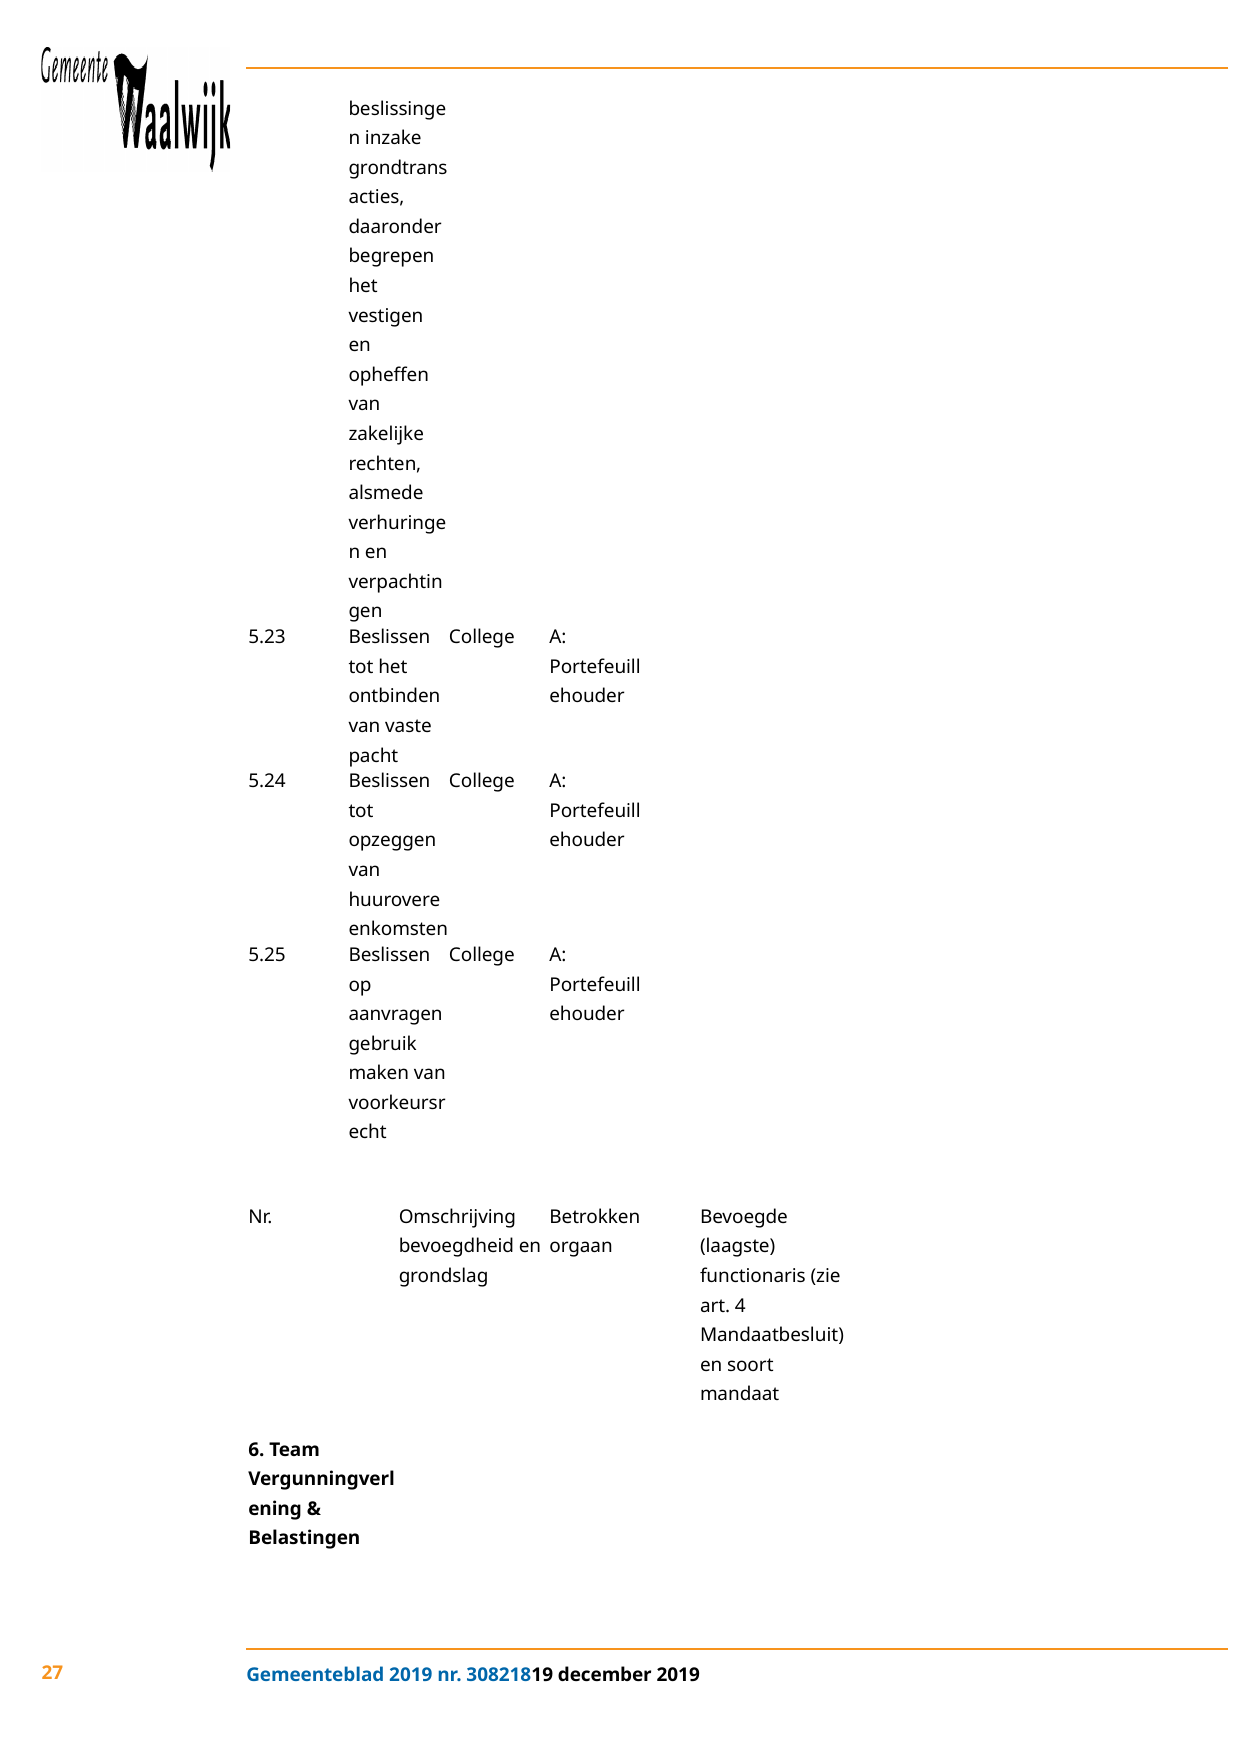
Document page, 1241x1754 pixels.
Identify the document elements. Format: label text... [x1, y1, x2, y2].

table_cell 5.24 [248, 768, 348, 941]
table_cell [248, 1144, 348, 1170]
table_cell [750, 941, 850, 1144]
table_cell A: Portefeuillehouder [549, 768, 649, 941]
table_cell [399, 1406, 549, 1580]
table_header [850, 1203, 1001, 1406]
table_cell [449, 1144, 549, 1170]
table_cell [549, 1144, 649, 1170]
table_header [1001, 1203, 1152, 1406]
table_cell College [449, 768, 549, 941]
table_cell [449, 95, 549, 623]
table_cell [750, 1144, 850, 1170]
table_cell [650, 768, 750, 941]
table_cell [348, 1144, 449, 1170]
table_cell [650, 941, 750, 1144]
table_header Betrokken orgaan [549, 1203, 700, 1406]
table_cell A: Portefeuillehouder [549, 941, 649, 1144]
table_cell [750, 624, 850, 767]
table_cell [248, 95, 348, 623]
table_cell [1051, 1144, 1152, 1170]
table_cell A: Portefeuillehouder [549, 624, 649, 767]
table_header Omschrijving bevoegdheid en grondslag [399, 1203, 549, 1406]
table_cell [650, 624, 750, 767]
table_cell Beslissen tot opzeggen van huurovereenkomsten [348, 768, 449, 941]
table_cell [750, 768, 850, 941]
table_cell Beslissen tot het ontbinden van vaste pacht [348, 624, 449, 767]
table_cell Beslissen op aanvragen gebruik maken van voorkeursrecht [348, 941, 449, 1144]
table_cell [650, 1144, 750, 1170]
table_cell 5.25 [248, 941, 348, 1144]
table_cell 5.23 [248, 624, 348, 767]
table_cell College [449, 624, 549, 767]
table_cell [549, 95, 649, 623]
table_header Bevoegde (laagste) functionaris (zie art. 4 Mandaatbesluit) en soort mandaat [700, 1203, 850, 1406]
table_cell [650, 95, 750, 623]
table_cell beslissingen inzake grondtransacties, daaronder begrepen het vestigen en opheffen van zakelijke rechten, alsmede verhuringen en verpachtingen [348, 95, 449, 623]
table_cell College [449, 941, 549, 1144]
table_header Nr. [248, 1203, 398, 1406]
picture [41, 47, 231, 172]
table_cell [850, 1144, 951, 1170]
table_cell [750, 95, 850, 623]
table_cell 6. Team Vergunningverlening & Belastingen [248, 1406, 398, 1580]
table_cell [951, 1144, 1051, 1170]
